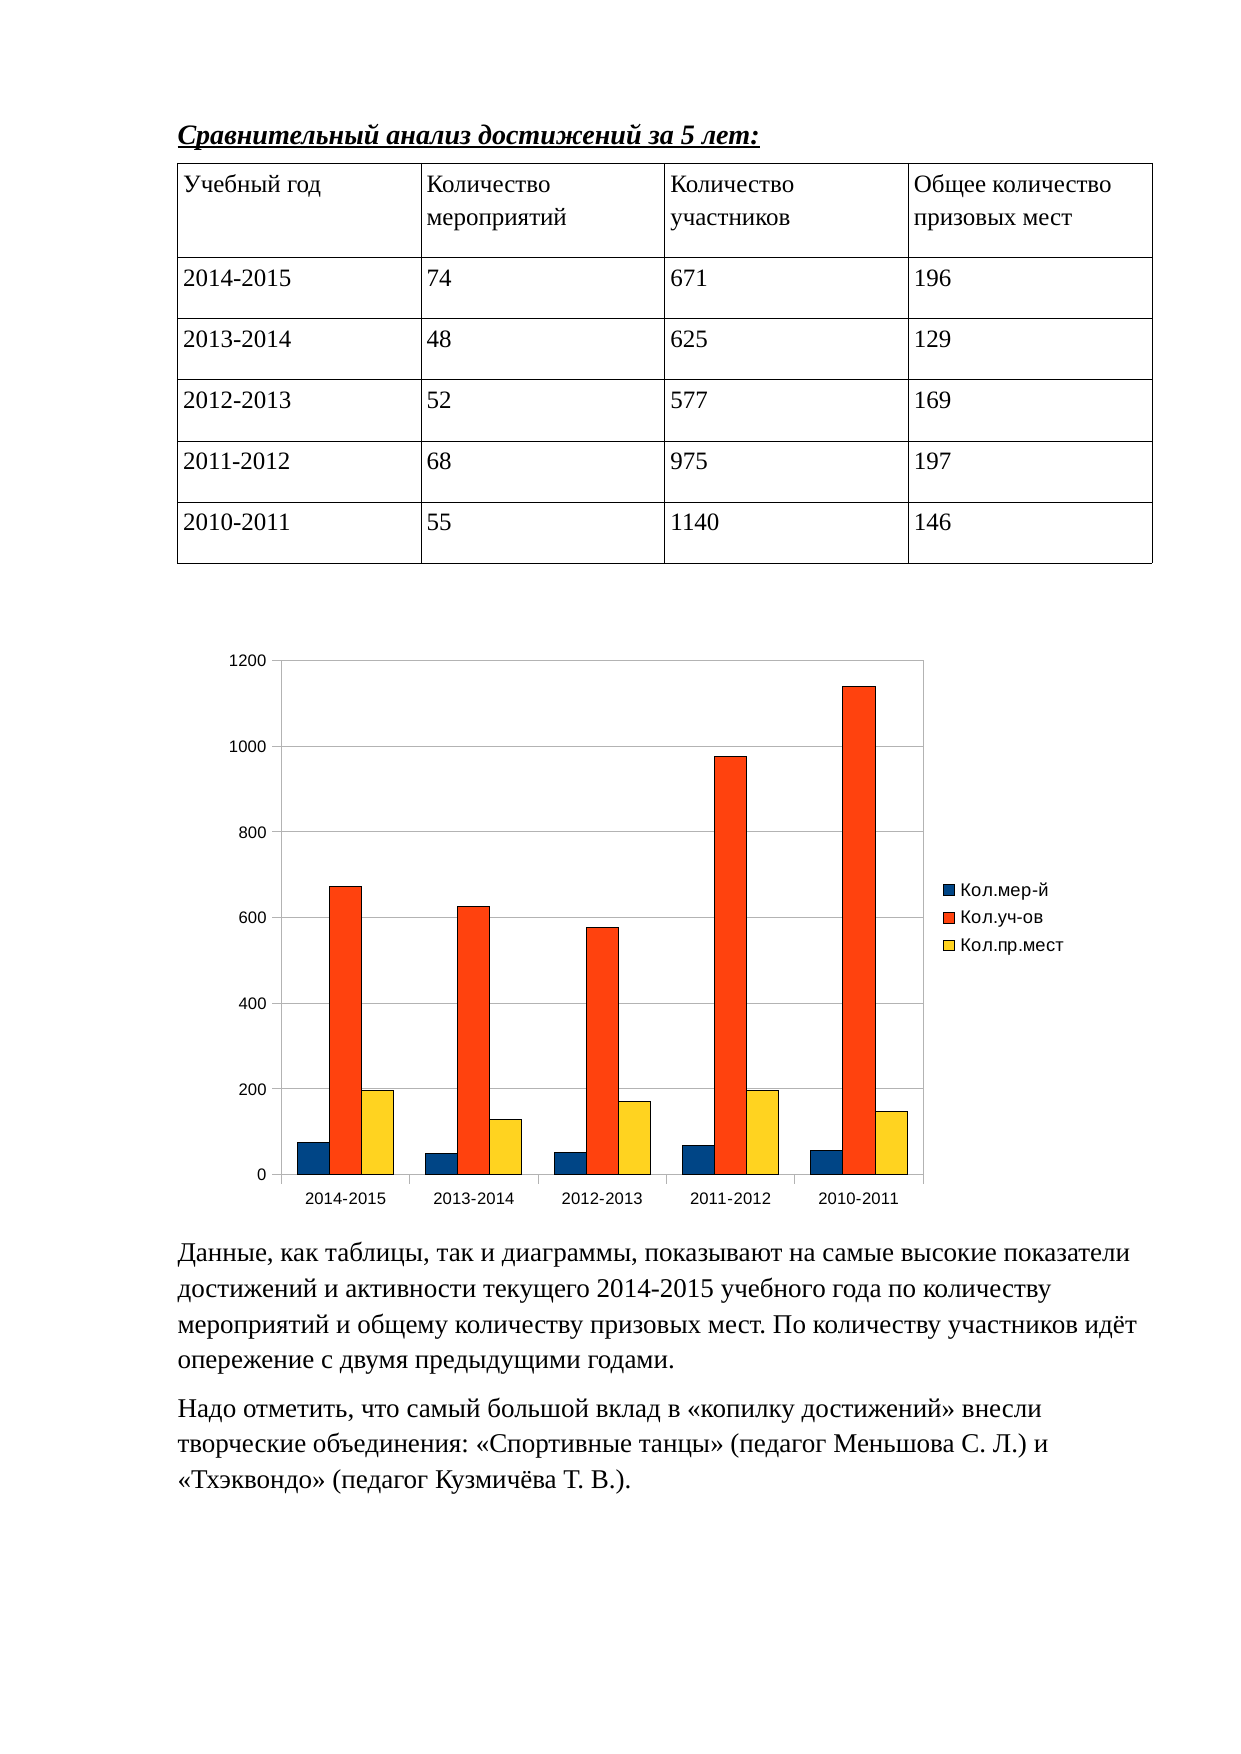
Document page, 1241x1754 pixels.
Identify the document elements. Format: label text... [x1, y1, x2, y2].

table_cell 129 [909, 319, 1152, 379]
table_cell 74 [422, 258, 664, 318]
table_cell 2010-2011 [178, 503, 421, 563]
table_cell 52 [422, 380, 664, 441]
table_cell 1140 [665, 503, 908, 563]
table_cell 146 [909, 503, 1152, 563]
table_cell 2011-2012 [178, 442, 421, 502]
text Надо отметить, что самый большой вклад в «копилку достижений» внесли творческие объединения: «Спортивные танцы» (педагог Меньшова С. Л.) и «Тхэквондо» (педагог Кузмичёва Т. В.). [177, 1392, 1152, 1494]
table_cell 975 [665, 442, 908, 502]
table_cell 68 [422, 442, 664, 502]
table_cell 2012-2013 [178, 380, 421, 441]
text Данные, как таблицы, так и диаграммы, показывают на самые высокие показатели достижений и активности текущего 2014-2015 учебного года по количеству мероприятий и общему количеству призовых мест. По количеству участников идёт опережение с двумя предыдущими годами. [177, 617, 1152, 1375]
table_header Количество участников [665, 164, 908, 257]
table_header Учебный год [178, 164, 421, 257]
table_cell 671 [665, 258, 908, 318]
table_header Общее количество призовых мест [909, 164, 1152, 257]
table_cell 197 [909, 442, 1152, 502]
table_cell 48 [422, 319, 664, 379]
table_cell 2014-2015 [178, 258, 421, 318]
table_cell 169 [909, 380, 1152, 441]
table_cell 2013-2014 [178, 319, 421, 379]
table_cell 196 [909, 258, 1152, 318]
table_header Количество мероприятий [422, 164, 664, 257]
table_cell 55 [422, 503, 664, 563]
text Сравнительный анализ достижений за 5 лет: [177, 118, 1152, 151]
table_cell 577 [665, 380, 908, 441]
table_cell 625 [665, 319, 908, 379]
